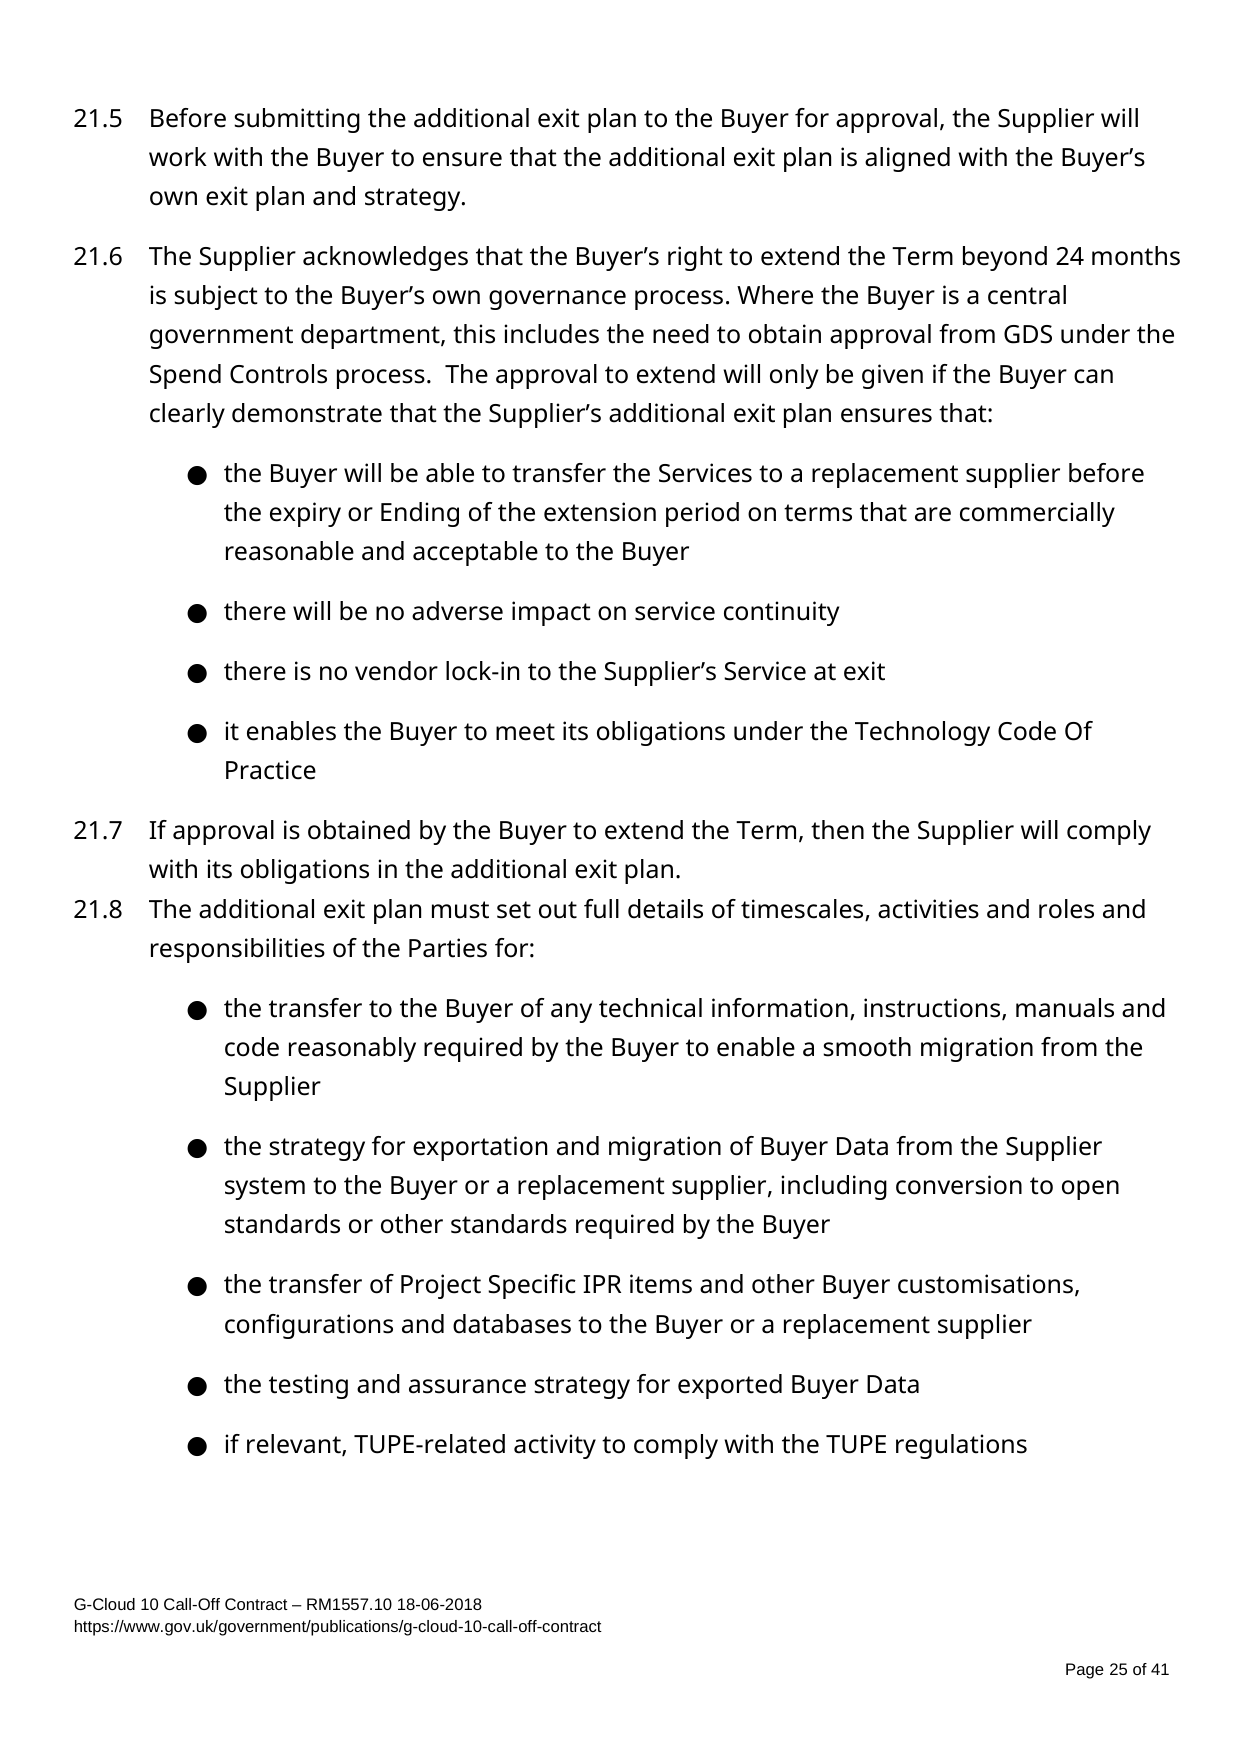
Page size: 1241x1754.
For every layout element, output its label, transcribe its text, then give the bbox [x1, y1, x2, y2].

list If approval is obtained by the Buyer to extend the Term, then the Supplier will comply with its obligations in the additional exit plan. [73, 813, 1182, 886]
list there will be no adverse impact on service continuity [186, 594, 1182, 628]
list it enables the Buyer to meet its obligations under the Technology Code Of Practice [186, 714, 1182, 787]
list there is no vendor lock-in to the Supplier’s Service at exit [186, 654, 1182, 688]
list the testing and assurance strategy for exported Buyer Data [186, 1366, 1182, 1400]
list the strategy for exportation and migration of Buyer Data from the Supplier system to the Buyer or a replacement supplier, including conversion to open standards or other standards required by the Buyer [186, 1129, 1182, 1241]
list if relevant, TUPE-related activity to comply with the TUPE regulations [186, 1426, 1182, 1460]
list The additional exit plan must set out full details of timescales, activities and roles and responsibilities of the Parties for: [73, 891, 1182, 964]
list The Supplier acknowledges that the Buyer’s right to extend the Term beyond 24 months is subject to the Buyer’s own governance process. Where the Buyer is a central government department, this includes the need to obtain approval from GDS under the Spend Controls process. The approval to extend will only be given if the Buyer can clearly demonstrate that the Supplier’s additional exit plan ensures that: [73, 239, 1182, 429]
list the transfer of Project Specific IPR items and other Buyer customisations, configurations and databases to the Buyer or a replacement supplier [186, 1267, 1182, 1340]
list the transfer to the Buyer of any technical information, instructions, manuals and code reasonably required by the Buyer to enable a smooth migration from the Supplier [186, 991, 1182, 1103]
list Before submitting the additional exit plan to the Buyer for approval, the Supplier will work with the Buyer to ensure that the additional exit plan is aligned with the Buyer’s own exit plan and strategy. [73, 101, 1182, 213]
list the Buyer will be able to transfer the Services to a replacement supplier before the expiry or Ending of the extension period on terms that are commercially reasonable and acceptable to the Buyer [186, 456, 1182, 568]
